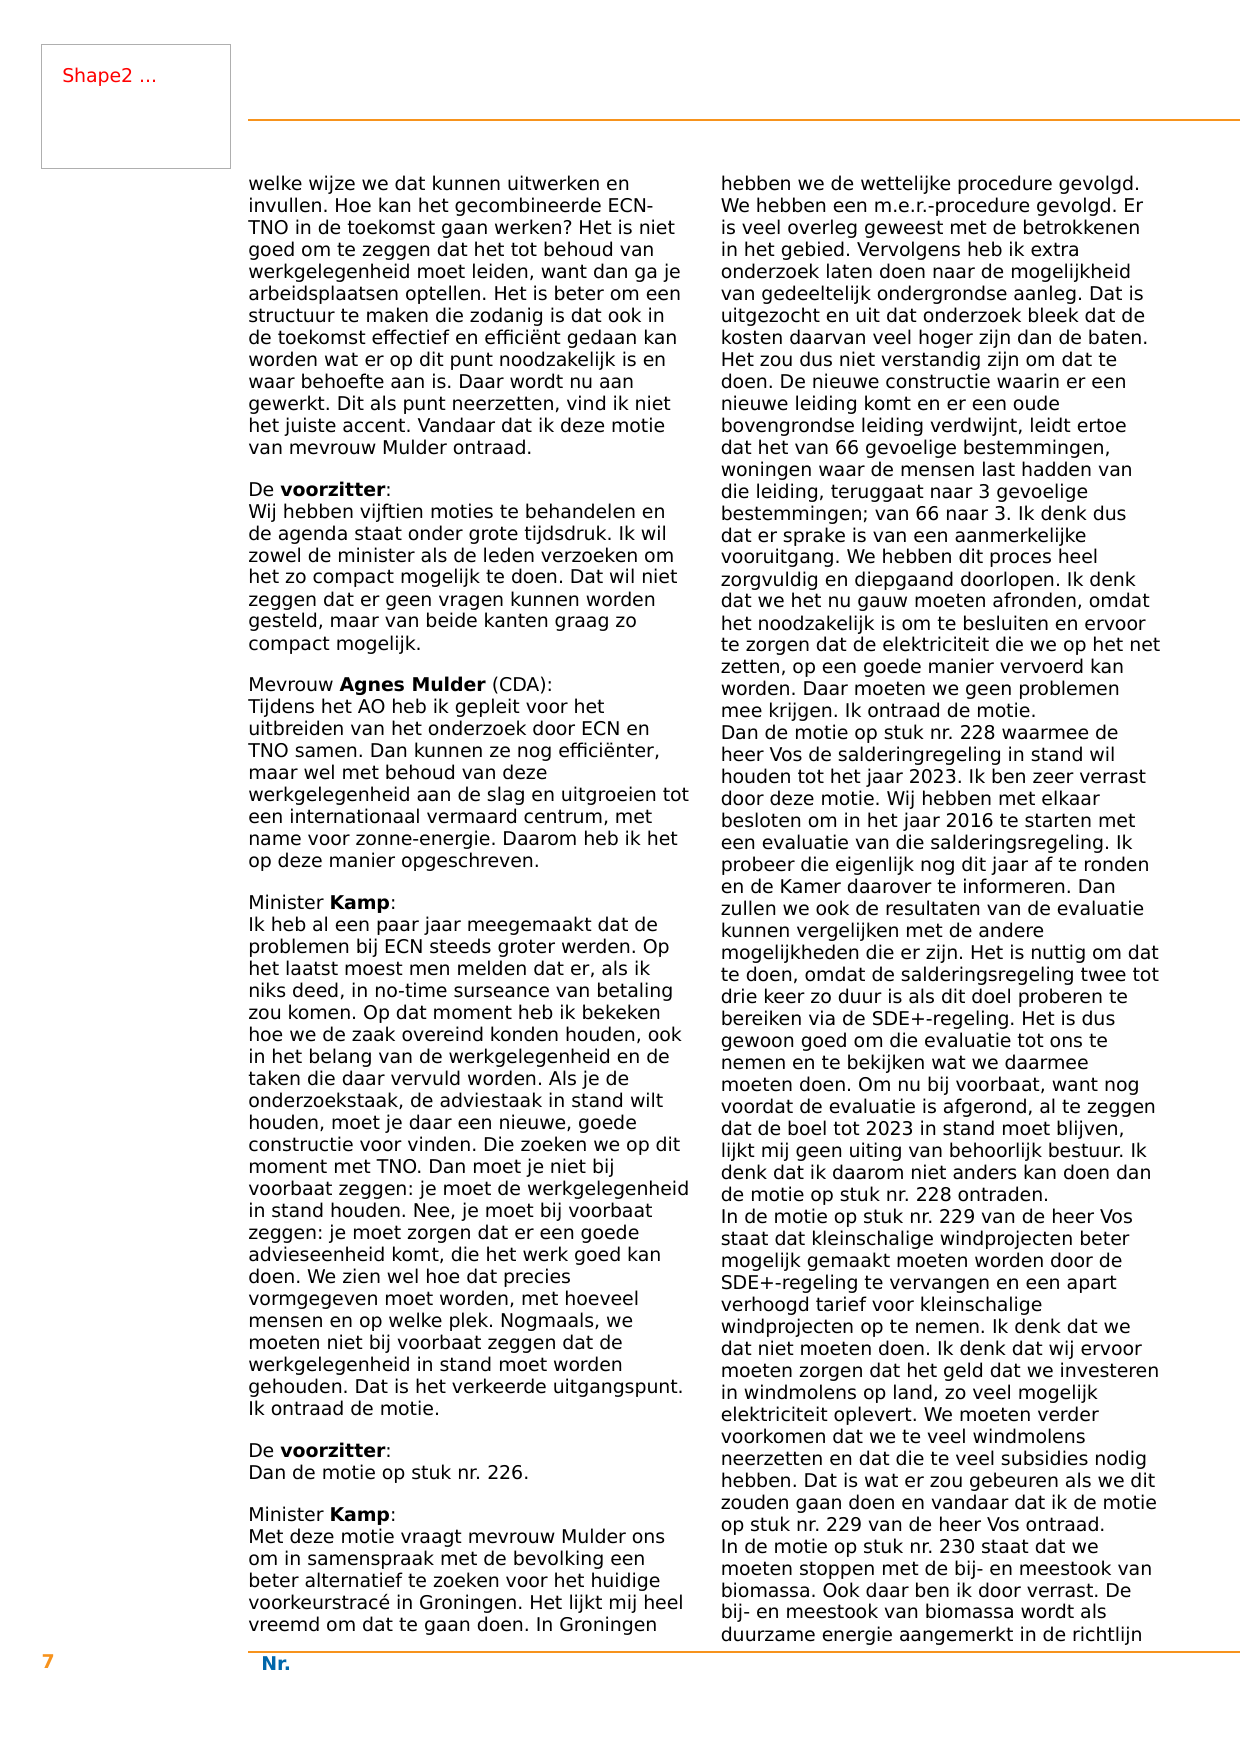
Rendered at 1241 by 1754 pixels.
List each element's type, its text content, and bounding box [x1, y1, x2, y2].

text Met deze motie vraagt mevrouw Mulder ons om in samenspraak met de bevolking een beter alternatief te zoeken voor het huidige voorkeurstracé in Groningen. Het lijkt mij heel vreemd om dat te gaan doen. In Groningen [248, 1526, 691, 1636]
text Ik heb al een paar jaar meegemaakt dat de problemen bij ECN steeds groter werden. Op het laatst moest men melden dat er, als ik niks deed, in no-time surseance van betaling zou komen. Op dat moment heb ik bekeken hoe we de zaak overeind konden houden, ook in het belang van de werkgelegenheid en de taken die daar vervuld worden. Als je de onderzoekstaak, de adviestaak in stand wilt houden, moet je daar een nieuwe, goede constructie voor vinden. Die zoeken we op dit moment met TNO. Dan moet je niet bij voorbaat zeggen: je moet de werkgelegenheid in stand houden. Nee, je moet bij voorbaat zeggen: je moet zorgen dat er een goede advieseenheid komt, die het werk goed kan doen. We zien wel hoe dat precies vormgegeven moet worden, met hoeveel mensen en op welke plek. Nogmaals, we moeten niet bij voorbaat zeggen dat de werkgelegenheid in stand moet worden gehouden. Dat is het verkeerde uitgangspunt. Ik ontraad de motie. [248, 914, 691, 1420]
text Tijdens het AO heb ik gepleit voor het uitbreiden van het onderzoek door ECN en TNO samen. Dan kunnen ze nog efficiënter, maar wel met behoud van deze werkgelegenheid aan de slag en uitgroeien tot een internationaal vermaard centrum, met name voor zonne-energie. Daarom heb ik het op deze manier opgeschreven. [248, 696, 691, 872]
text Dan de motie op stuk nr. 228 waarmee de heer Vos de salderingregeling in stand wil houden tot het jaar 2023. Ik ben zeer verrast door deze motie. Wij hebben met elkaar besloten om in het jaar 2016 te starten met een evaluatie van die salderingsregeling. Ik probeer die eigenlijk nog dit jaar af te ronden en de Kamer daarover te informeren. Dan zullen we ook de resultaten van de evaluatie kunnen vergelijken met de andere mogelijkheden die er zijn. Het is nuttig om dat te doen, omdat de salderingsregeling twee tot drie keer zo duur is als dit doel proberen te bereiken via de SDE+-regeling. Het is dus gewoon goed om die evaluatie tot ons te nemen en te bekijken wat we daarmee moeten doen. Om nu bij voorbaat, want nog voordat de evaluatie is afgerond, al te zeggen dat de boel tot 2023 in stand moet blijven, lijkt mij geen uiting van behoorlijk bestuur. Ik denk dat ik daarom niet anders kan doen dan de motie op stuk nr. 228 ontraden. [721, 722, 1163, 1206]
text Mevrouw Agnes Mulder (CDA): [248, 674, 691, 696]
text In de motie op stuk nr. 230 staat dat we moeten stoppen met de bij- en meestook van biomassa. Ook daar ben ik door verrast. De bij- en meestook van biomassa wordt als duurzame energie aangemerkt in de richtlijn [721, 1536, 1163, 1645]
text De voorzitter: [248, 478, 691, 501]
text Dan de motie op stuk nr. 226. [248, 1462, 691, 1484]
text De voorzitter: [248, 1440, 691, 1462]
text Wij hebben vijftien moties te behandelen en de agenda staat onder grote tijdsdruk. Ik wil zowel de minister als de leden verzoeken om het zo compact mogelijk te doen. Dat wil niet zeggen dat er geen vragen kunnen worden gesteld, maar van beide kanten graag zo compact mogelijk. [248, 501, 691, 654]
text Minister Kamp: [248, 892, 691, 914]
text hebben we de wettelijke procedure gevolgd. We hebben een m.e.r.-procedure gevolgd. Er is veel overleg geweest met de betrokkenen in het gebied. Vervolgens heb ik extra onderzoek laten doen naar de mogelijkheid van gedeeltelijk ondergrondse aanleg. Dat is uitgezocht en uit dat onderzoek bleek dat de kosten daarvan veel hoger zijn dan de baten. Het zou dus niet verstandig zijn om dat te doen. De nieuwe constructie waarin er een nieuwe leiding komt en er een oude bovengrondse leiding verdwijnt, leidt ertoe dat het van 66 gevoelige bestemmingen, woningen waar de mensen last hadden van die leiding, teruggaat naar 3 gevoelige bestemmingen; van 66 naar 3. Ik denk dus dat er sprake is van een aanmerkelijke vooruitgang. We hebben dit proces heel zorgvuldig en diepgaand doorlopen. Ik denk dat we het nu gauw moeten afronden, omdat het noodzakelijk is om te besluiten en ervoor te zorgen dat de elektriciteit die we op het net zetten, op een goede manier vervoerd kan worden. Daar moeten we geen problemen mee krijgen. Ik ontraad de motie. [721, 173, 1163, 722]
text In de motie op stuk nr. 229 van de heer Vos staat dat kleinschalige windprojecten beter mogelijk gemaakt moeten worden door de SDE+-regeling te vervangen en een apart verhoogd tarief voor kleinschalige windprojecten op te nemen. Ik denk dat we dat niet moeten doen. Ik denk dat wij ervoor moeten zorgen dat het geld dat we investeren in windmolens op land, zo veel mogelijk elektriciteit oplevert. We moeten verder voorkomen dat we te veel windmolens neerzetten en dat die te veel subsidies nodig hebben. Dat is wat er zou gebeuren als we dit zouden gaan doen en vandaar dat ik de motie op stuk nr. 229 van de heer Vos ontraad. [721, 1206, 1163, 1536]
text Minister Kamp: [248, 1504, 691, 1526]
text welke wijze we dat kunnen uitwerken en invullen. Hoe kan het gecombineerde ECN-TNO in de toekomst gaan werken? Het is niet goed om te zeggen dat het tot behoud van werkgelegenheid moet leiden, want dan ga je arbeidsplaatsen optellen. Het is beter om een structuur te maken die zodanig is dat ook in de toekomst effectief en efficiënt gedaan kan worden wat er op dit punt noodzakelijk is en waar behoefte aan is. Daar wordt nu aan gewerkt. Dit als punt neerzetten, vind ik niet het juiste accent. Vandaar dat ik deze motie van mevrouw Mulder ontraad. [248, 173, 691, 458]
